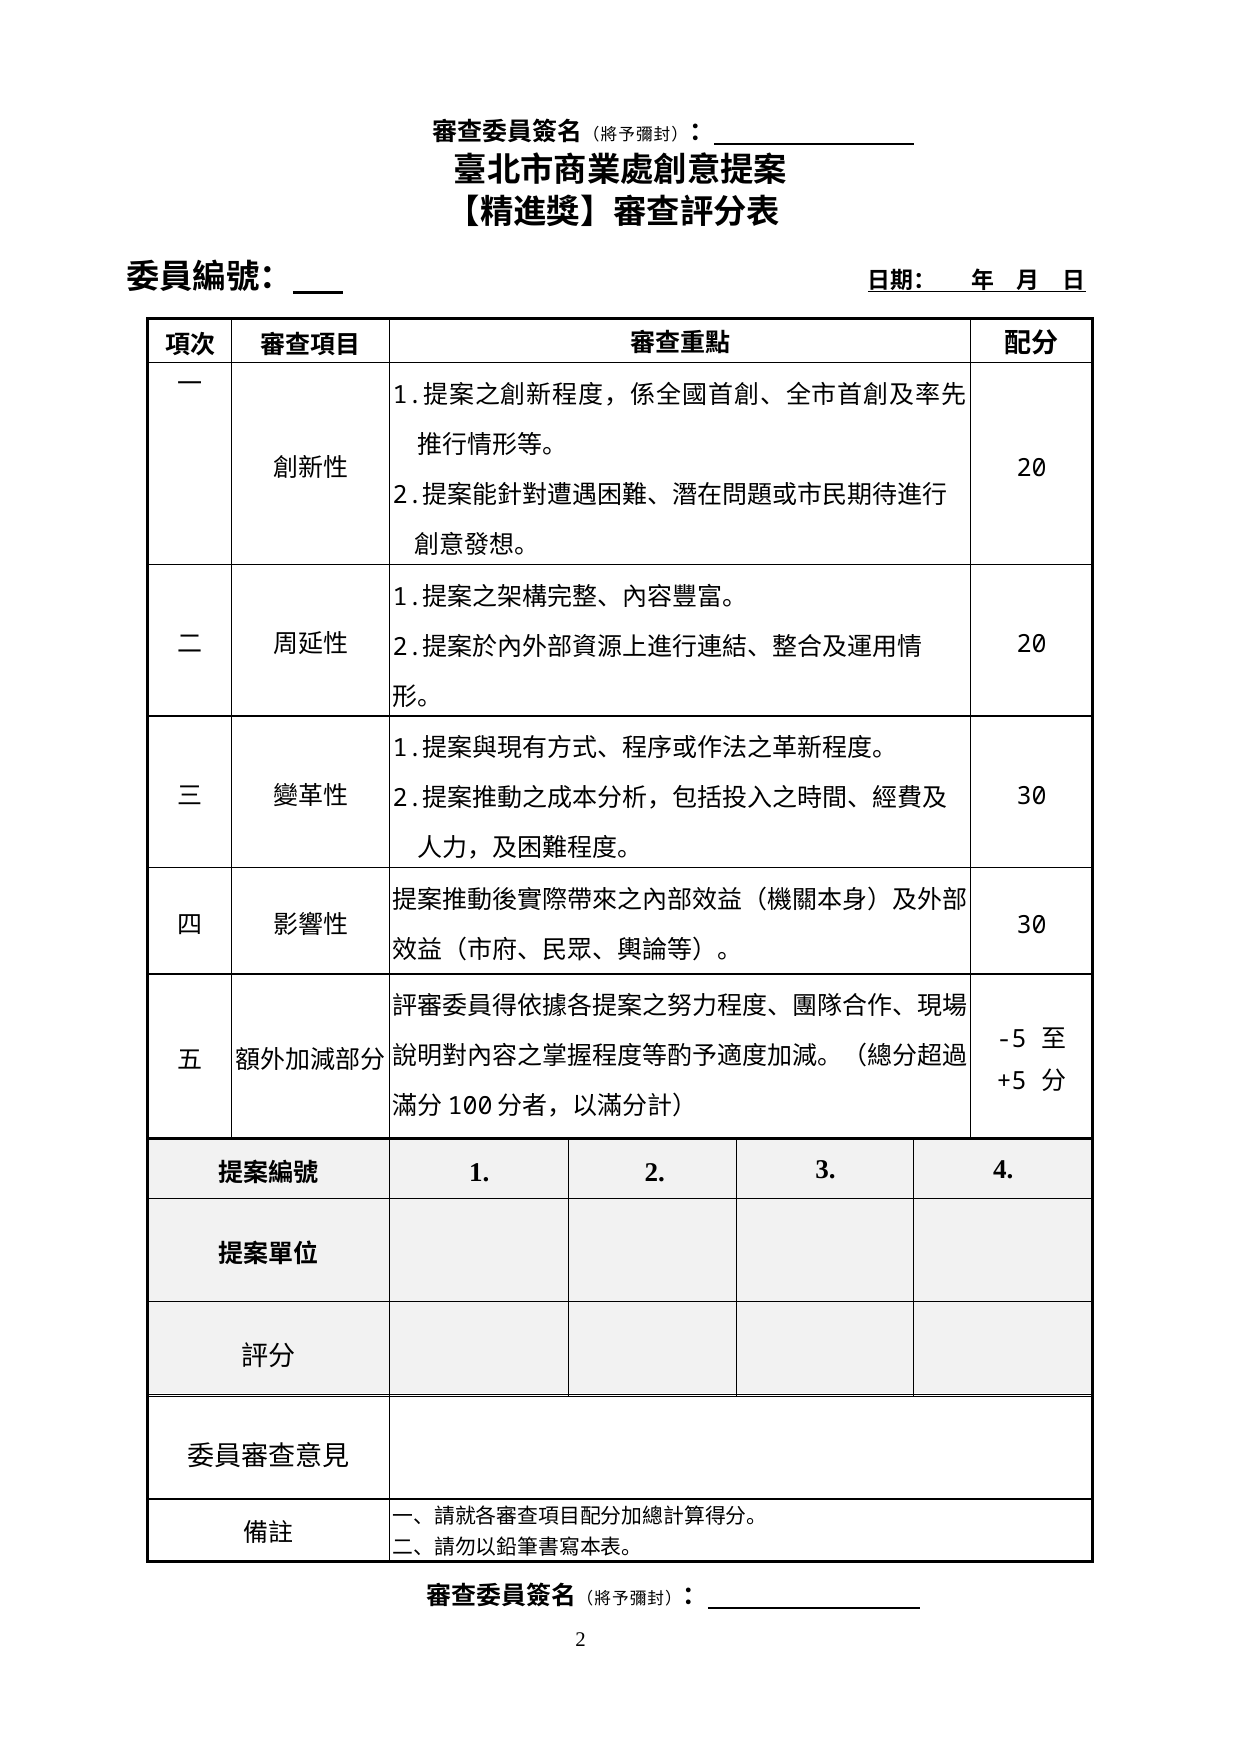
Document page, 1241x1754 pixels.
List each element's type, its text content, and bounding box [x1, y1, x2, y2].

table_cell 1.提案之架構完整、內容豐富。 2.提案於內外部資源上進行連結、整合及運用情形。 [390, 565, 970, 715]
table_cell 變革性 [232, 717, 389, 867]
table_cell [569, 1302, 736, 1393]
table_cell 備註 [149, 1500, 389, 1560]
table_cell [914, 1302, 1091, 1393]
table_cell 五 [149, 975, 231, 1137]
table_cell 影響性 [232, 868, 389, 973]
table_cell 20 [971, 565, 1091, 715]
table_cell 二 [149, 565, 231, 715]
table_cell 3. [737, 1140, 913, 1198]
table_header 項次 [149, 320, 231, 362]
table_cell [390, 1302, 568, 1393]
table_cell [390, 1199, 568, 1301]
text 臺北市商業處創意提案 [148, 148, 1092, 190]
table_cell 提案推動後實際帶來之內部效益（機關本身）及外部效益（市府、民眾、輿論等）。 [390, 868, 970, 973]
table_cell 委員審查意見 [149, 1397, 389, 1498]
table_cell 四 [149, 868, 231, 973]
table_cell 評分 [149, 1302, 389, 1393]
table_cell 一 [149, 363, 231, 563]
table_cell 評審委員得依據各提案之努力程度、團隊合作、現場說明對內容之掌握程度等酌予適度加減。（總分超過滿分100分者，以滿分計） [390, 975, 970, 1137]
table_cell 三 [149, 717, 231, 867]
text 【精進獎】審查評分表 [148, 190, 1092, 231]
table_cell 創新性 [232, 363, 389, 563]
table_cell 提案編號 [149, 1140, 389, 1198]
table_cell 1. [390, 1140, 568, 1198]
table_cell [569, 1199, 736, 1301]
table_cell -5 至 +5 分 [971, 975, 1091, 1137]
table_header 審查項目 [232, 320, 389, 362]
table_cell 1.提案之創新程度，係全國首創、全市首創及率先推行情形等。 2.提案能針對遭遇困難、潛在問題或市民期待進行創意發想。 [390, 363, 970, 563]
table_cell [737, 1302, 913, 1393]
table_cell [390, 1397, 1091, 1498]
table_cell 提案單位 [149, 1199, 389, 1301]
table_cell 2. [569, 1140, 736, 1198]
table_cell 額外加減部分 [232, 975, 389, 1137]
text 審查委員簽名（將予彌封）： [148, 112, 1118, 148]
table_cell 4. [914, 1140, 1091, 1198]
table_header 配分 [971, 320, 1091, 362]
table_cell 20 [971, 363, 1091, 563]
table_cell 一、請就各審查項目配分加總計算得分。 二、請勿以鉛筆書寫本表。 [390, 1500, 1091, 1560]
table_cell [914, 1199, 1091, 1301]
table_cell 30 [971, 717, 1091, 867]
text 委員編號： 日期： 年 月 日 [48, 250, 1129, 298]
text 審查委員簽名（將予彌封）： [148, 1576, 1118, 1612]
table_cell 周延性 [232, 565, 389, 715]
table_cell [737, 1199, 913, 1301]
table_header 審查重點 [390, 320, 970, 362]
table_cell 30 [971, 868, 1091, 973]
table_cell 1.提案與現有方式、程序或作法之革新程度。 2.提案推動之成本分析，包括投入之時間、經費及人力，及困難程度。 [390, 717, 970, 867]
